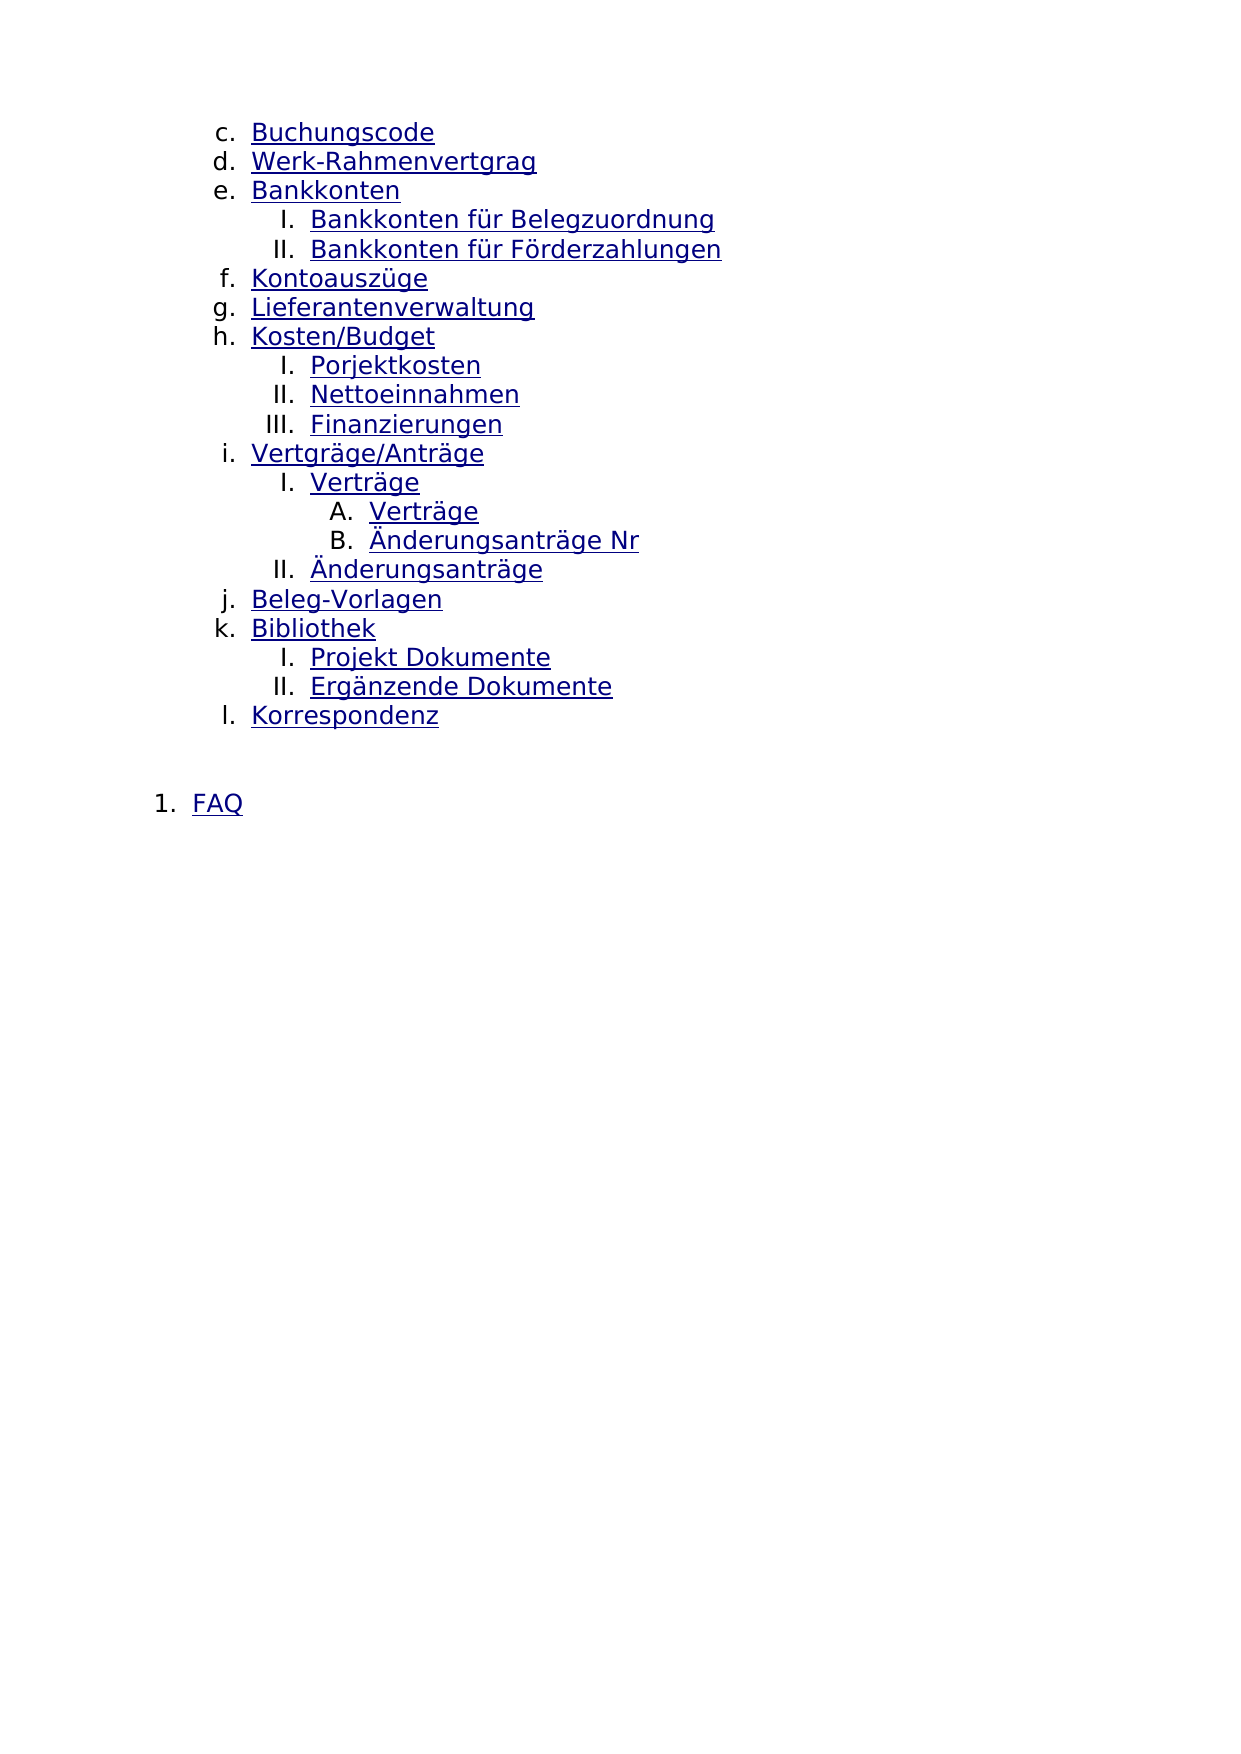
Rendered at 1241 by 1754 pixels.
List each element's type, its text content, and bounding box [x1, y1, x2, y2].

list Finanzierungen [295, 410, 1122, 439]
list Bibliothek [236, 614, 1122, 643]
list Korrespondenz [236, 701, 1122, 731]
list Nettoeinnahmen [295, 381, 1122, 410]
list Kosten/Budget [236, 322, 1122, 351]
list Buchungscode [236, 118, 1122, 147]
list Vertgräge/Anträge [236, 439, 1122, 468]
list Änderungsanträge [295, 556, 1122, 585]
list Kontoauszüge [236, 264, 1122, 293]
list Porjektkosten [295, 351, 1122, 381]
list Lieferantenverwaltung [236, 293, 1122, 322]
list Änderungsanträge Nr [354, 526, 1122, 556]
list Bankkonten für Belegzuordnung [295, 206, 1122, 235]
list FAQ [177, 789, 1122, 819]
list Verträge [295, 468, 1122, 497]
list Beleg-Vorlagen [236, 585, 1122, 614]
list Werk-Rahmenvertgrag [236, 147, 1122, 176]
list Verträge [354, 497, 1122, 526]
list Ergänzende Dokumente [295, 672, 1122, 701]
list Bankkonten [236, 176, 1122, 206]
list Bankkonten für Förderzahlungen [295, 235, 1122, 264]
list Projekt Dokumente [295, 643, 1122, 672]
